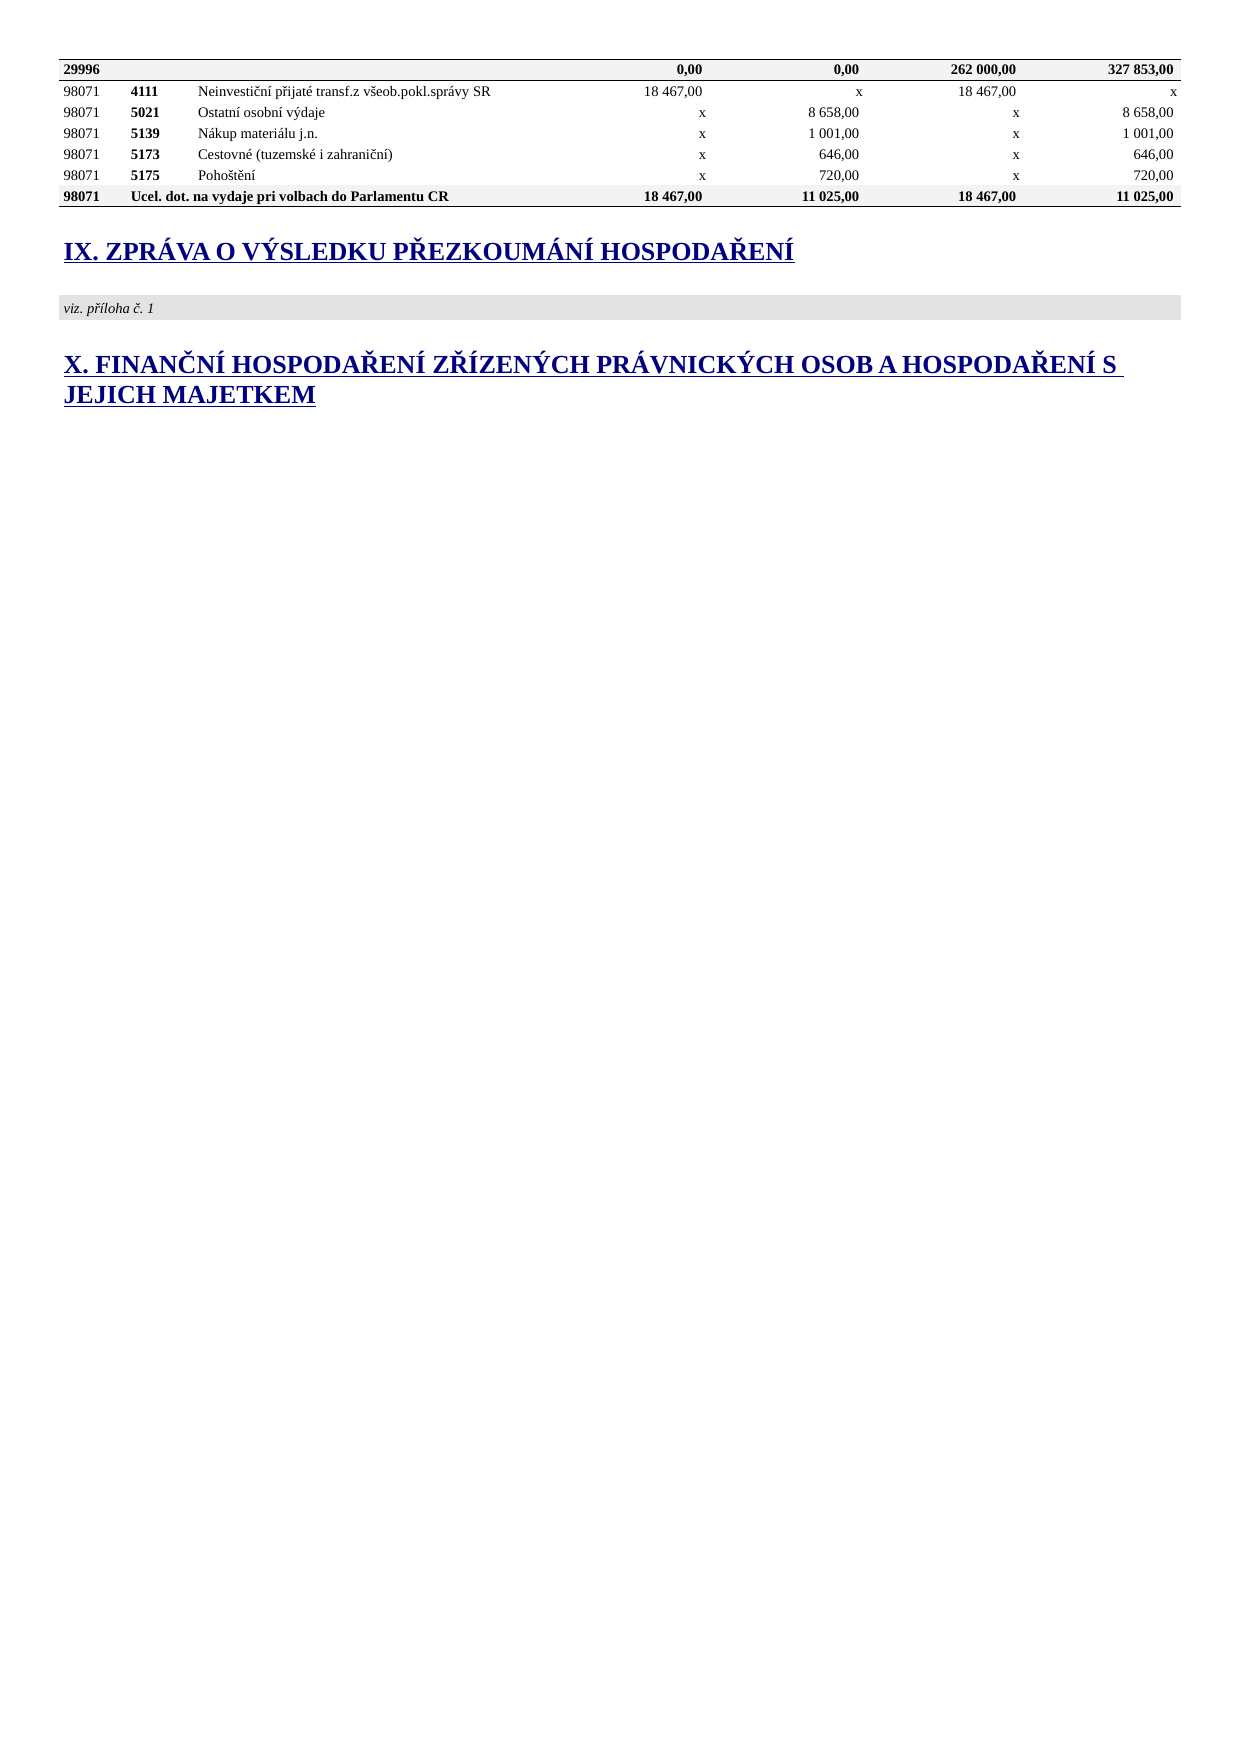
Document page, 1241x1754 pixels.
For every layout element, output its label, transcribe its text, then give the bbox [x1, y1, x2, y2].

table_cell 18 467,00 [553, 185, 710, 206]
table_cell X. FINANČNÍ HOSPODAŘENÍ ZŘÍZENÝCH PRÁVNICKÝCH OSOB A HOSPODAŘENÍ S JEJICH MAJETKEM [59, 345, 1181, 414]
table_cell 4111 [126, 81, 194, 101]
table_cell [59, 439, 1181, 464]
table_cell 5021 [126, 101, 194, 122]
table_cell IX. ZPRÁVA O VÝSLEDKU PŘEZKOUMÁNÍ HOSPODAŘENÍ [59, 232, 1181, 270]
table_cell 1 001,00 [1024, 123, 1181, 143]
table_cell 0,00 [553, 60, 710, 80]
table_cell x [1024, 81, 1181, 101]
table_cell 18 467,00 [553, 81, 710, 101]
table_cell 5175 [126, 164, 194, 185]
table_cell [59, 320, 1181, 345]
table_cell viz. příloha č. 1 [59, 295, 1181, 320]
table_cell 8 658,00 [1024, 101, 1181, 122]
table_cell 720,00 [710, 164, 867, 185]
table_cell x [710, 81, 867, 101]
table_cell Ostatní osobní výdaje [194, 101, 553, 122]
table_cell 720,00 [1024, 164, 1181, 185]
table_cell 646,00 [710, 143, 867, 164]
table_cell x [867, 143, 1024, 164]
table_cell 98071 [59, 123, 126, 143]
table_cell 98071 [59, 101, 126, 122]
table_cell 327 853,00 [1024, 60, 1181, 80]
table_cell Pohoštění [194, 164, 553, 185]
table_cell 262 000,00 [867, 60, 1024, 80]
table_cell 18 467,00 [867, 81, 1024, 101]
table_cell 1 001,00 [710, 123, 867, 143]
table_cell 18 467,00 [867, 185, 1024, 206]
table_cell x [867, 123, 1024, 143]
table_cell Neinvestiční přijaté transf.z všeob.pokl.správy SR [194, 81, 553, 101]
table_cell [59, 207, 1181, 232]
table_cell 646,00 [1024, 143, 1181, 164]
table_cell 5173 [126, 143, 194, 164]
table_cell 98071 [59, 164, 126, 185]
table_cell x [553, 123, 710, 143]
table_cell x [553, 164, 710, 185]
table_cell Ucel. dot. na vydaje pri volbach do Parlamentu CR [126, 185, 553, 206]
table_cell [59, 414, 1181, 439]
table_cell 5139 [126, 123, 194, 143]
table_cell Cestovné (tuzemské i zahraniční) [194, 143, 553, 164]
table_cell 98071 [59, 185, 126, 206]
table_cell Nákup materiálu j.n. [194, 123, 553, 143]
table_cell 8 658,00 [710, 101, 867, 122]
table_cell x [553, 143, 710, 164]
table_cell 0,00 [710, 60, 867, 80]
table_cell 98071 [59, 81, 126, 101]
table_cell x [867, 164, 1024, 185]
table_cell 98071 [59, 143, 126, 164]
table_cell x [553, 101, 710, 122]
table_cell x [867, 101, 1024, 122]
table_cell [59, 270, 1181, 295]
table_cell 11 025,00 [1024, 185, 1181, 206]
table_cell 29996 [59, 60, 126, 80]
table_cell [126, 60, 553, 80]
table_cell 11 025,00 [710, 185, 867, 206]
